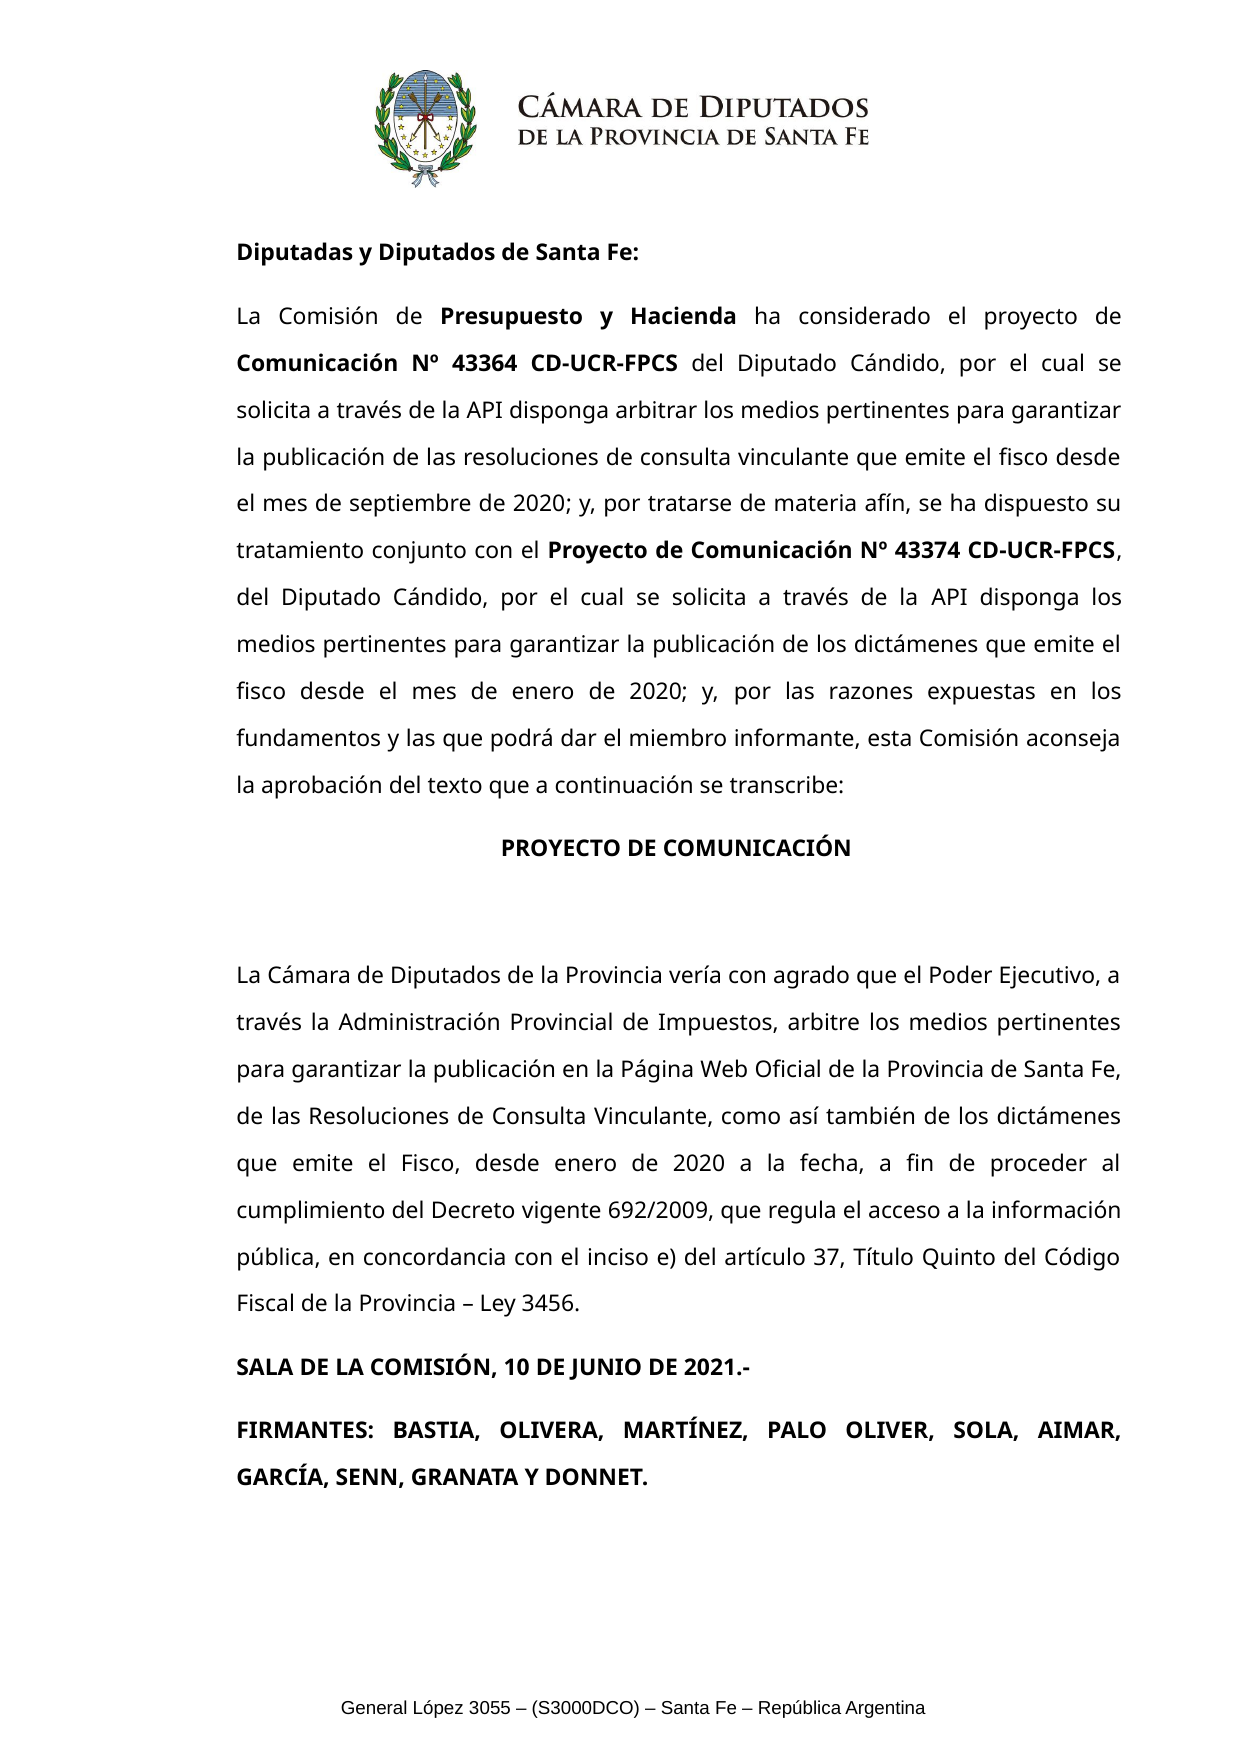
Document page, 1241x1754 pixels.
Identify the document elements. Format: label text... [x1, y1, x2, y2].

text La Cámara de Diputados de la Provincia vería con agrado que el Poder Ejecutivo, a través la Administración Provincial de Impuestos, arbitre los medios pertinentes para garantizar la publicación en la Página Web Oficial de la Provincia de Santa Fe, de las Resoluciones de Consulta Vinculante, como así también de los dictámenes que emite el Fisco, desde enero de 2020 a la fecha, a fin de proceder al cumplimiento del Decreto vigente 692/2009, que regula el acceso a la información pública, en concordancia con el inciso e) del artículo 37, Título Quinto del Código Fiscal de la Provincia – Ley 3456. [236, 959, 1122, 1318]
text SALA DE LA COMISIÓN, 10 DE JUNIO DE 2021.- [236, 1351, 1122, 1382]
text FIRMANTES: BASTIA, OLIVERA, MARTÍNEZ, PALO OLIVER, SOLA, AIMAR, GARCÍA, SENN, GRANATA Y DONNET. [236, 1414, 1122, 1492]
picture [374, 70, 869, 192]
text Diputadas y Diputados de Santa Fe: [236, 236, 1122, 267]
text PROYECTO DE COMUNICACIÓN [236, 832, 1122, 863]
text La Comisión de Presupuesto y Hacienda ha considerado el proyecto de Comunicación Nº 43364 CD-UCR-FPCS del Diputado Cándido, por el cual se solicita a través de la API disponga arbitrar los medios pertinentes para garantizar la publicación de las resoluciones de consulta vinculante que emite el fisco desde el mes de septiembre de 2020; y, por tratarse de materia afín, se ha dispuesto su tratamiento conjunto con el Proyecto de Comunicación Nº 43374 CD-UCR-FPCS, del Diputado Cándido, por el cual se solicita a través de la API disponga los medios pertinentes para garantizar la publicación de los dictámenes que emite el fisco desde el mes de enero de 2020; y, por las razones expuestas en los fundamentos y las que podrá dar el miembro informante, esta Comisión aconseja la aprobación del texto que a continuación se transcribe: [236, 300, 1122, 800]
